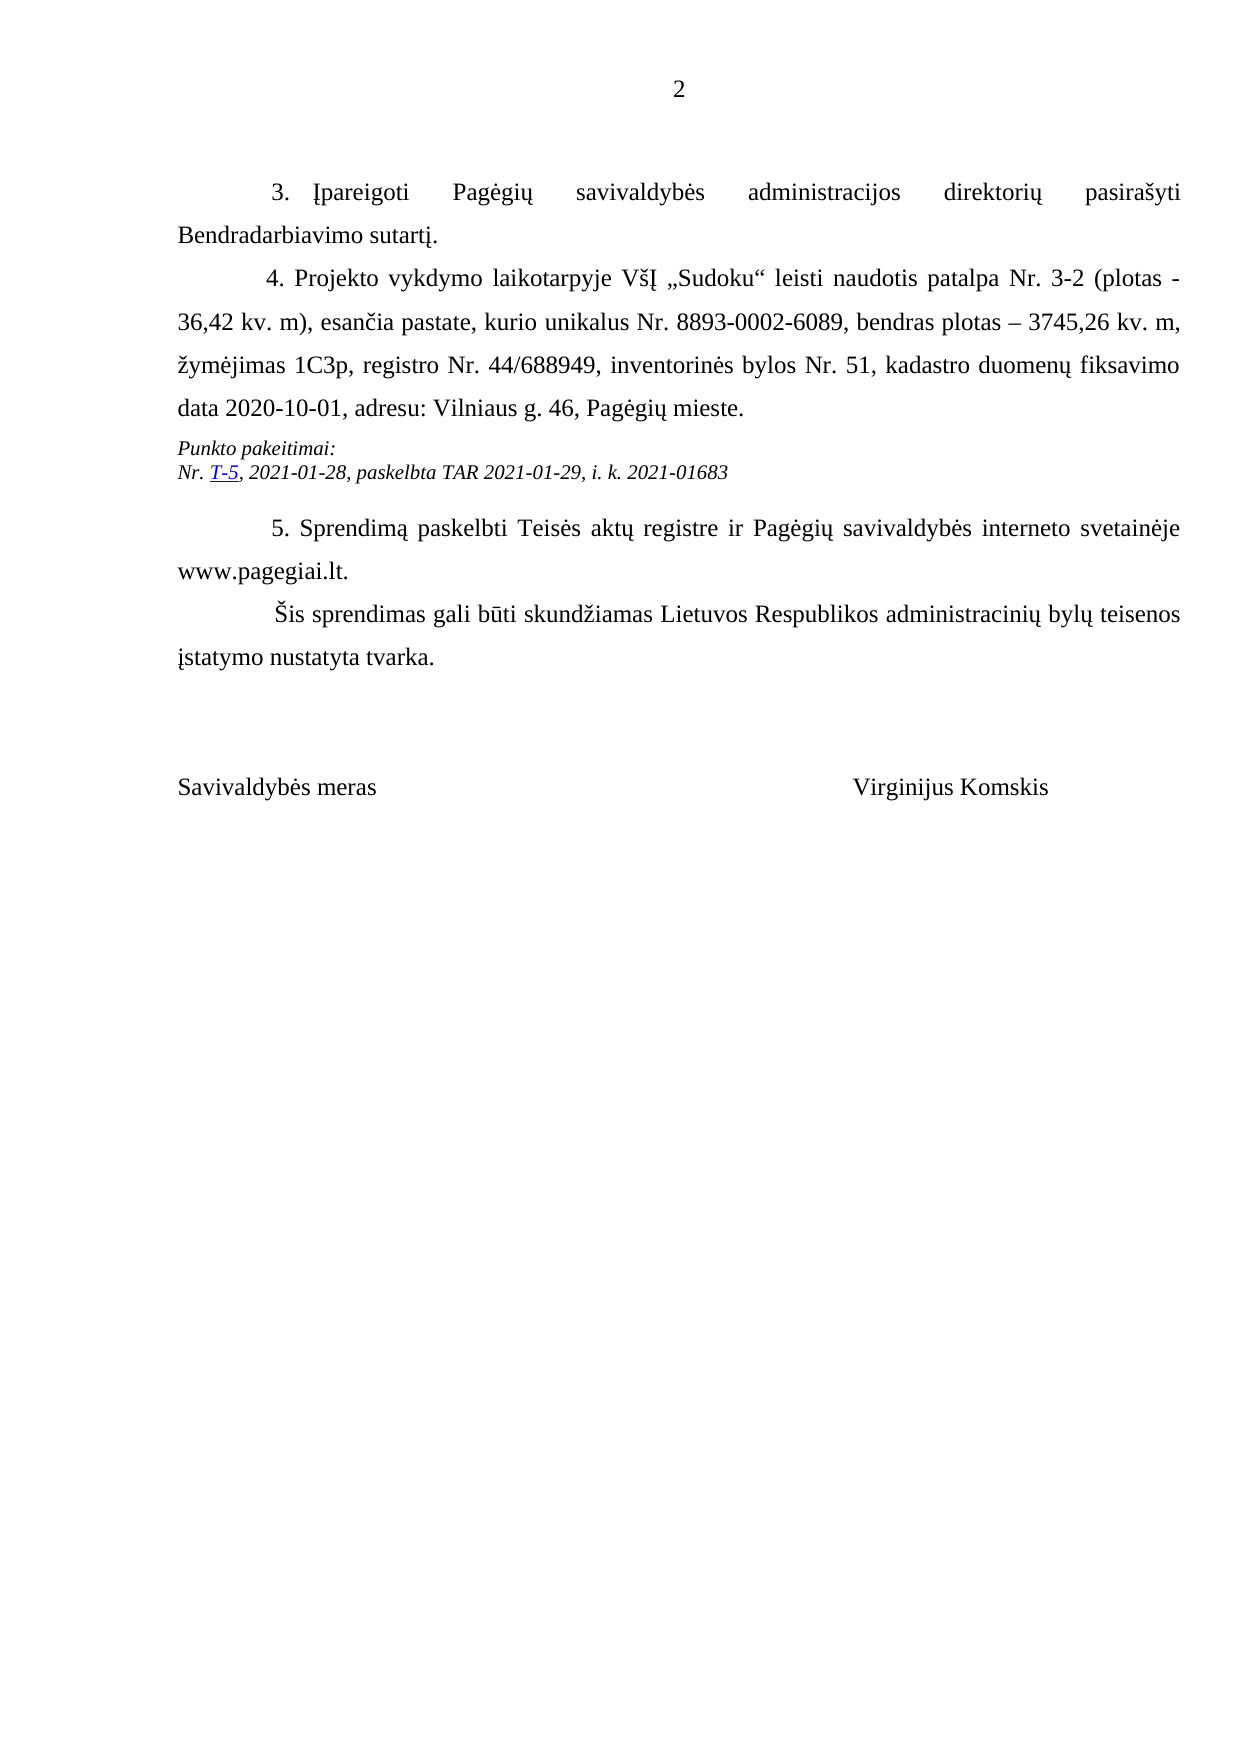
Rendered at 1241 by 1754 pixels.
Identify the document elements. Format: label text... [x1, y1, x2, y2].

text Savivaldybės meras Virginijus Komskis [177, 772, 1181, 800]
text Punkto pakeitimai: [177, 436, 1181, 460]
text 4. Projekto vykdymo laikotarpyje VšĮ „Sudoku“ leisti naudotis patalpa Nr. 3-2 (plotas - 36,42 kv. m), esančia pastate, kurio unikalus Nr. 8893-0002-6089, bendras plotas – 3745,26 kv. m, žymėjimas 1C3p, registro Nr. 44/688949, inventorinės bylos Nr. 51, kadastro duomenų fiksavimo data 2020-10-01, adresu: Vilniaus g. 46, Pagėgių mieste. [177, 263, 1181, 422]
text 3. Įpareigoti Pagėgių savivaldybės administracijos direktorių pasirašyti Bendradarbiavimo sutartį. [177, 177, 1181, 249]
text 5. Sprendimą paskelbti Teisės aktų registre ir Pagėgių savivaldybės interneto svetainėje www.pagegiai.lt. [177, 513, 1181, 585]
text Nr. T-5, 2021-01-28, paskelbta TAR 2021-01-29, i. k. 2021-01683 [177, 460, 1181, 484]
text Šis sprendimas gali būti skundžiamas Lietuvos Respublikos administracinių bylų teisenos įstatymo nustatyta tvarka. [177, 599, 1181, 671]
